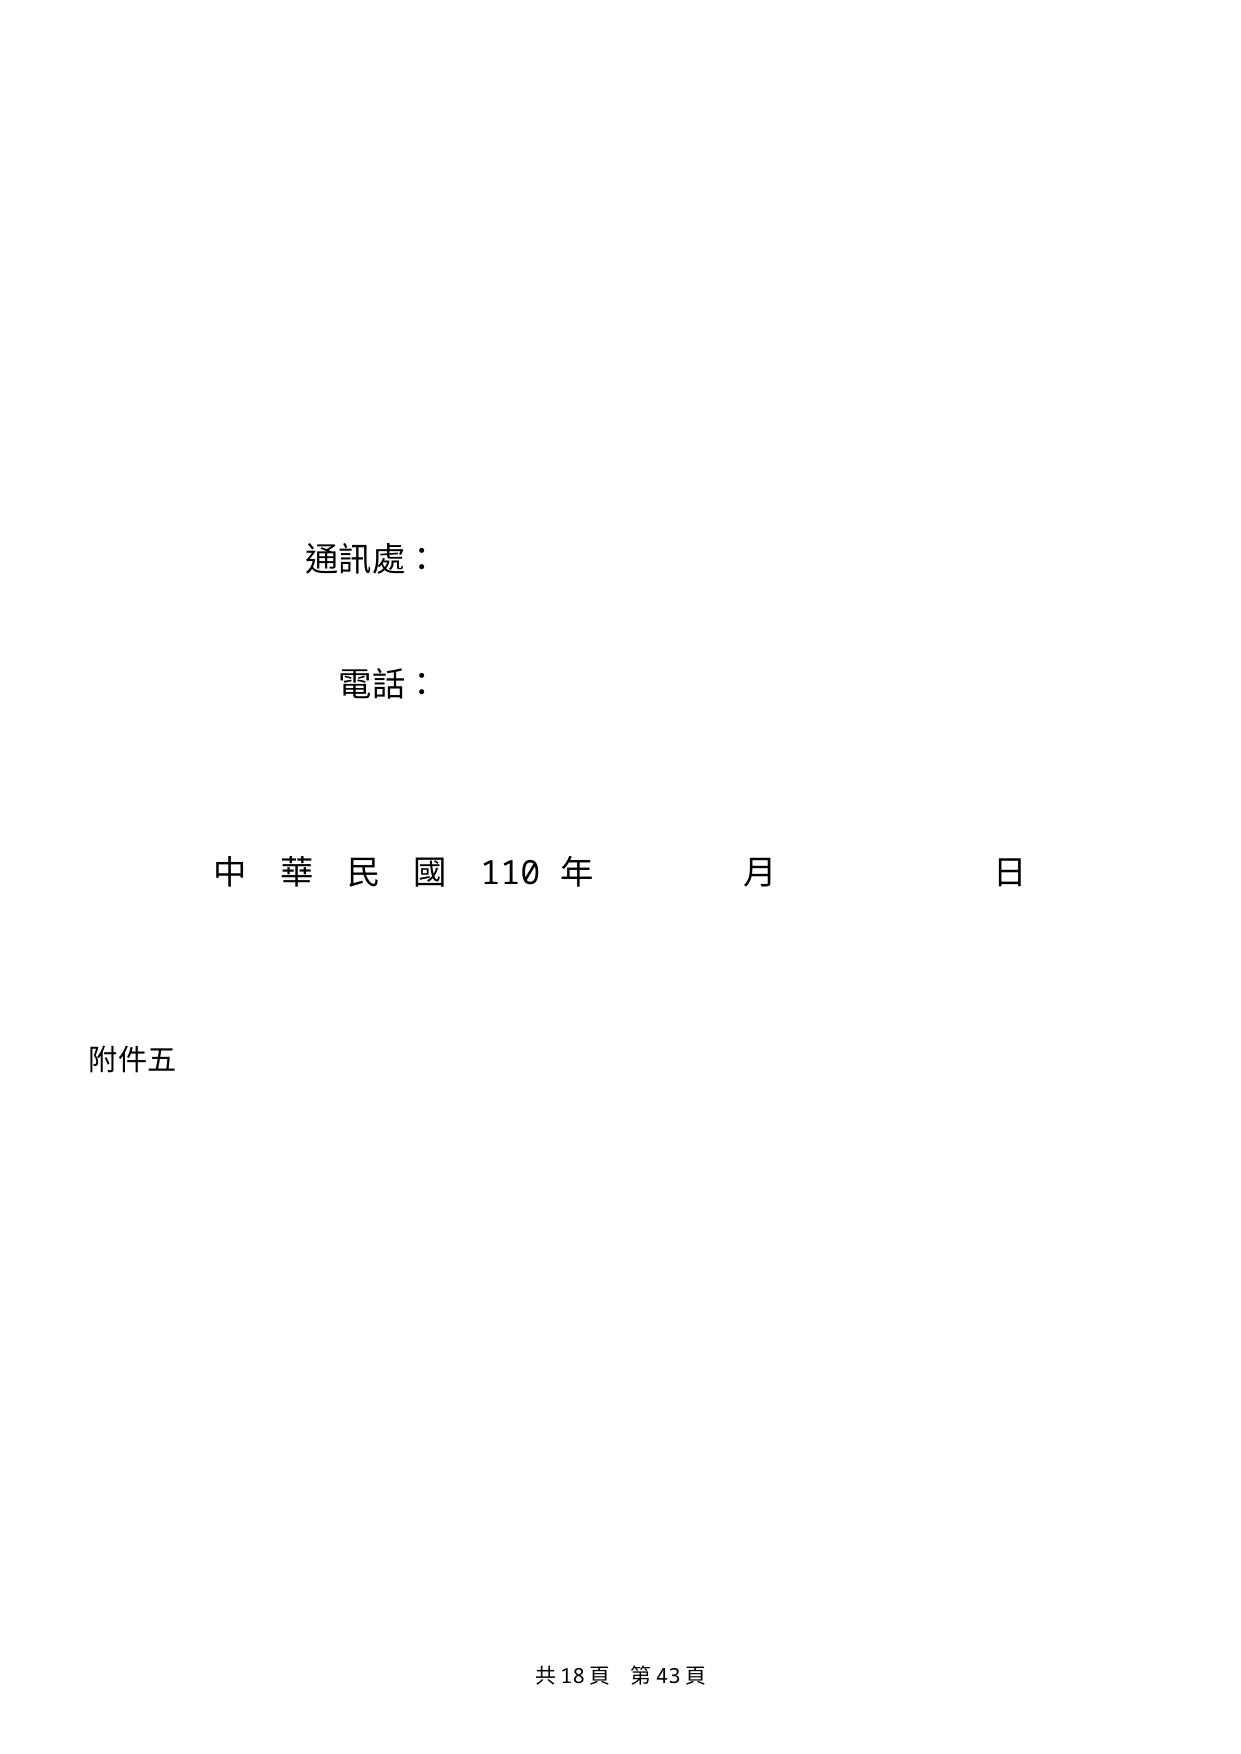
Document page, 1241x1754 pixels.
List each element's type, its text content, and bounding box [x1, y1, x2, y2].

text 電話： [89, 641, 1152, 703]
text 中 華 民 國 110 年 月 日 [89, 828, 1152, 891]
text 通訊處： [89, 516, 1152, 578]
text 附件五 [89, 1016, 1152, 1078]
